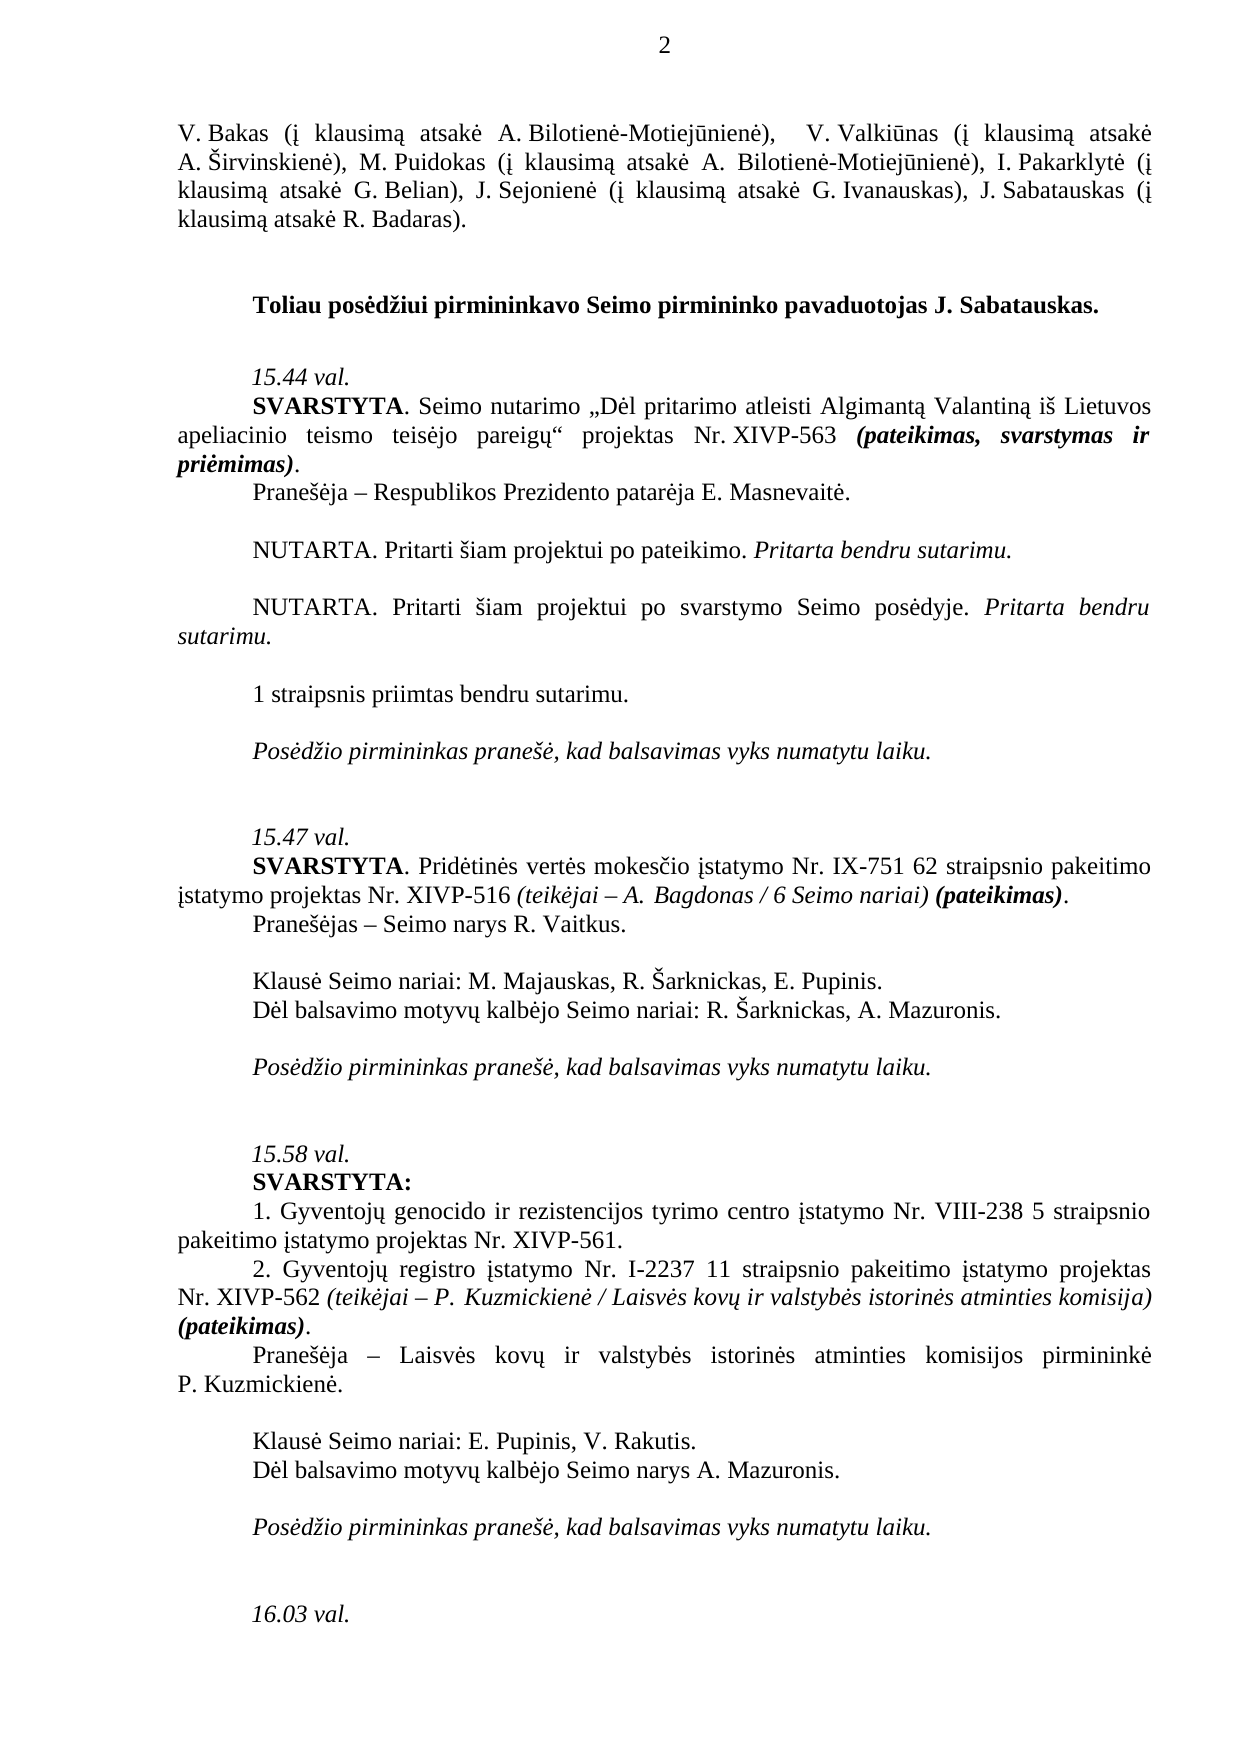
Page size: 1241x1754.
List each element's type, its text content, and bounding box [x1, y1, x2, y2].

text Posėdžio pirmininkas pranešė, kad balsavimas vyks numatytu laiku. [177, 1052, 1152, 1081]
text Klausė Seimo nariai: E. Pupinis, V. Rakutis. [177, 1426, 1152, 1455]
text Toliau posėdžiui pirmininkavo Seimo pirmininko pavaduotojas J. Sabatauskas. [177, 291, 1152, 319]
text 15.47 val. [177, 822, 1152, 851]
text Klausė Seimo nariai: M. Majauskas, R. Šarknickas, E. Pupinis. [177, 966, 1152, 995]
text 1. Gyventojų genocido ir rezistencijos tyrimo centro įstatymo Nr. VIII-238 5 straipsnio pakeitimo įstatymo projektas Nr. XIVP-561. [177, 1196, 1152, 1254]
text SVARSTYTA. Pridėtinės vertės mokesčio įstatymo Nr. IX-751 62 straipsnio pakeitimo įstatymo projektas Nr. XIVP-516 (teikėjai – A. Bagdonas / 6 Seimo nariai) (pateikimas). [177, 851, 1152, 909]
text SVARSTYTA: [177, 1167, 1152, 1196]
text NUTARTA. Pritarti šiam projektui po pateikimo. Pritarta bendru sutarimu. [177, 535, 1152, 564]
text 15.44 val. [177, 362, 1152, 391]
text SVARSTYTA. Seimo nutarimo „Dėl pritarimo atleisti Algimantą Valantiną iš Lietuvos apeliacinio teismo teisėjo pareigų“ projektas Nr. XIVP-563 (pateikimas, svarstymas ir priėmimas). [177, 391, 1152, 477]
text Dėl balsavimo motyvų kalbėjo Seimo narys A. Mazuronis. [177, 1455, 1152, 1484]
text Pranešėja – Respublikos Prezidento patarėja E. Masnevaitė. [177, 477, 1152, 506]
text V. Bakas (į klausimą atsakė A. Bilotienė-Motiejūnienė), V. Valkiūnas (į klausimą atsakė A. Širvinskienė), M. Puidokas (į klausimą atsakė A. Bilotienė-Motiejūnienė), I. Pakarklytė (į klausimą atsakė G. Belian), J. Sejonienė (į klausimą atsakė G. Ivanauskas), J. Sabatauskas (į klausimą atsakė R. Badaras). [177, 118, 1152, 233]
text Posėdžio pirmininkas pranešė, kad balsavimas vyks numatytu laiku. [177, 736, 1152, 765]
text Pranešėja – Laisvės kovų ir valstybės istorinės atminties komisijos pirmininkė P. Kuzmickienė. [177, 1340, 1152, 1397]
text Posėdžio pirmininkas pranešė, kad balsavimas vyks numatytu laiku. [177, 1512, 1152, 1541]
text 2. Gyventojų registro įstatymo Nr. I-2237 11 straipsnio pakeitimo įstatymo projektas Nr. XIVP-562 (teikėjai – P. Kuzmickienė / Laisvės kovų ir valstybės istorinės atminties komisija) (pateikimas). [177, 1254, 1152, 1340]
text 16.03 val. [177, 1599, 1152, 1627]
text Pranešėjas – Seimo narys R. Vaitkus. [177, 909, 1152, 937]
text 15.58 val. [177, 1139, 1152, 1167]
text Dėl balsavimo motyvų kalbėjo Seimo nariai: R. Šarknickas, A. Mazuronis. [177, 995, 1152, 1024]
text NUTARTA. Pritarti šiam projektui po svarstymo Seimo posėdyje. Pritarta bendru sutarimu. [177, 592, 1152, 650]
text 1 straipsnis priimtas bendru sutarimu. [177, 679, 1152, 707]
